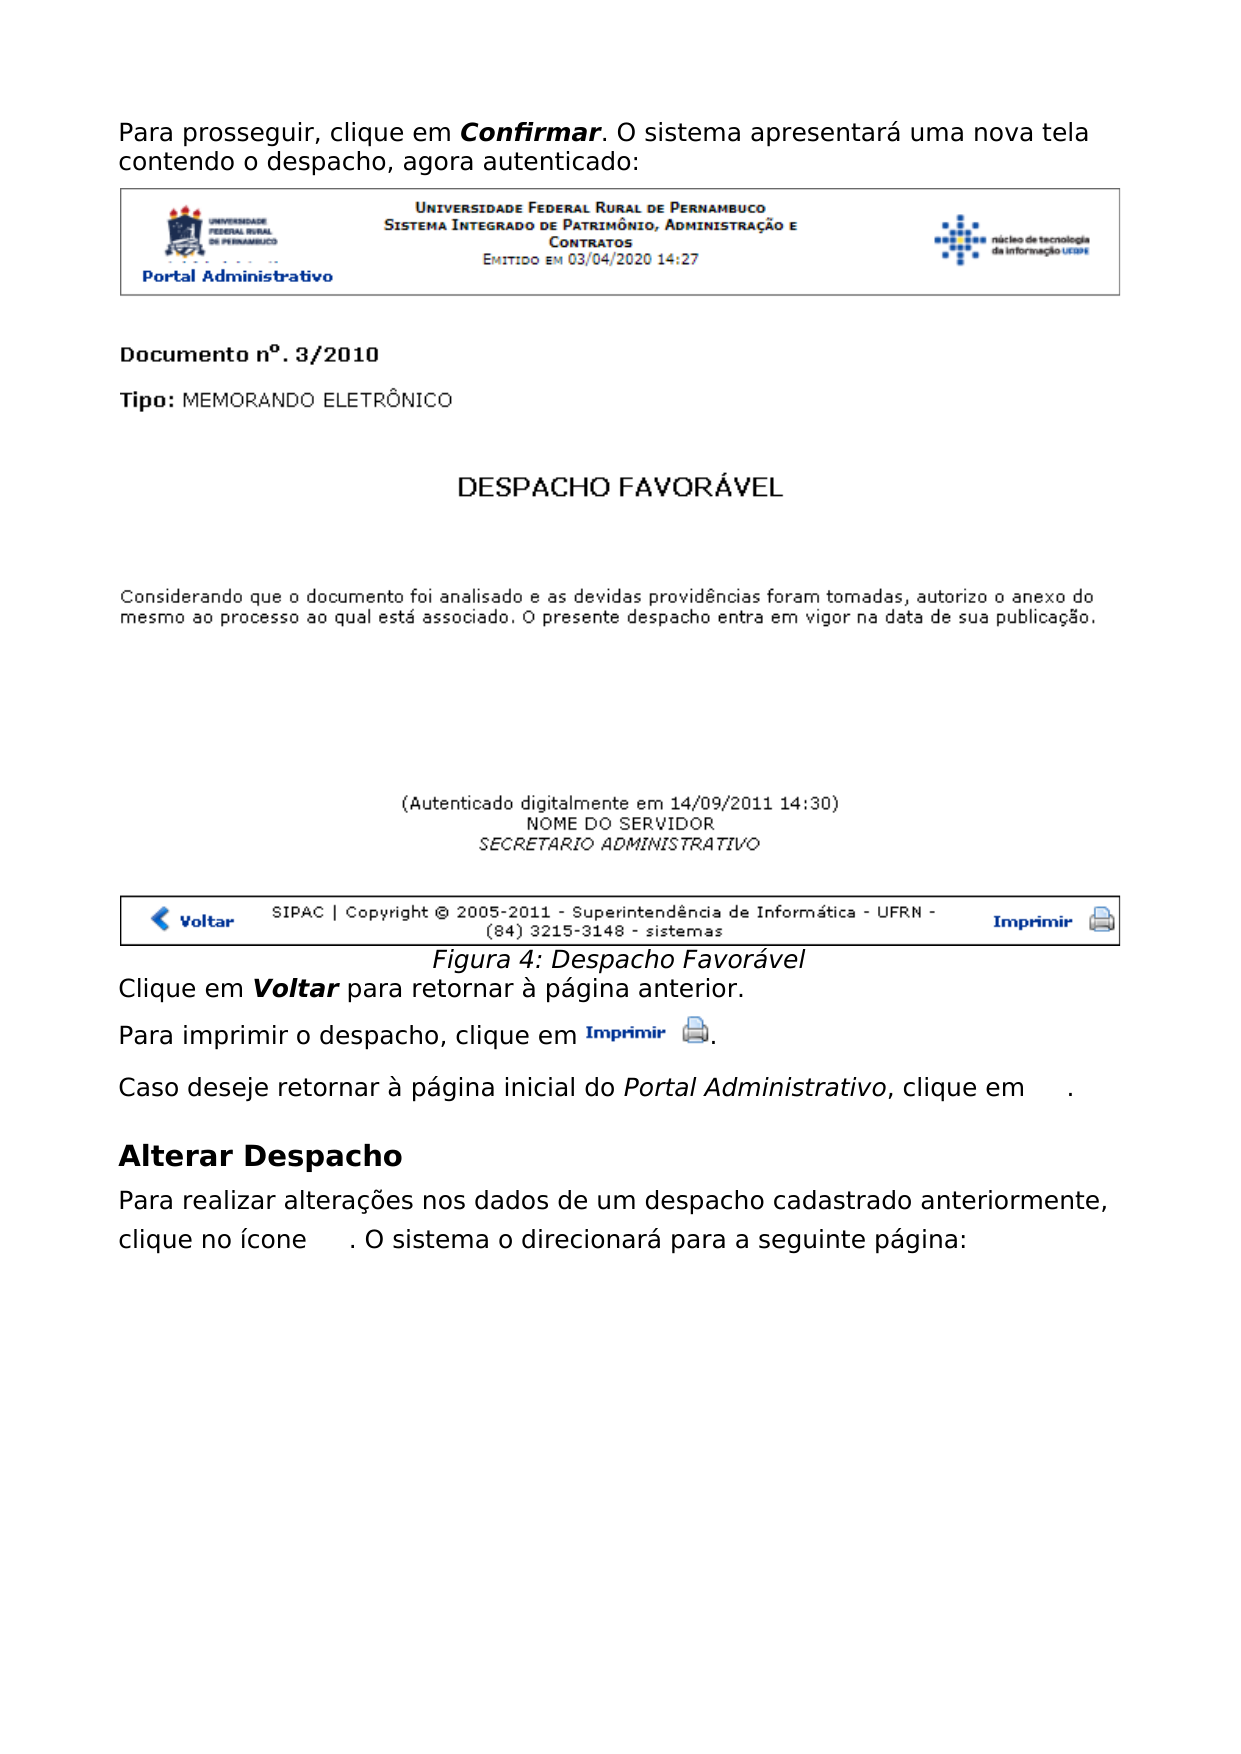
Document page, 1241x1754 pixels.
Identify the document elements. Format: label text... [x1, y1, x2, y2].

picture [120, 188, 1121, 946]
text Figura 4: Despacho Favorável [120, 946, 1120, 974]
text Para prosseguir, clique em Confirmar. O sistema apresentará uma nova tela contendo o despacho, agora autenticado: [118, 118, 1122, 176]
text Para realizar alterações nos dados de um despacho cadastrado anteriormente, clique no ícone . O sistema o direcionará para a seguinte página: [118, 1186, 1122, 1254]
picture [585, 1016, 710, 1045]
subtitle Alterar Despacho [118, 1139, 1122, 1173]
text Para imprimir o despacho, clique em . [118, 1016, 1122, 1050]
text Caso deseje retornar à página inicial do Portal Administrativo, clique em . [118, 1063, 1122, 1102]
text Clique em Voltar para retornar à página anterior. [118, 737, 1122, 1003]
